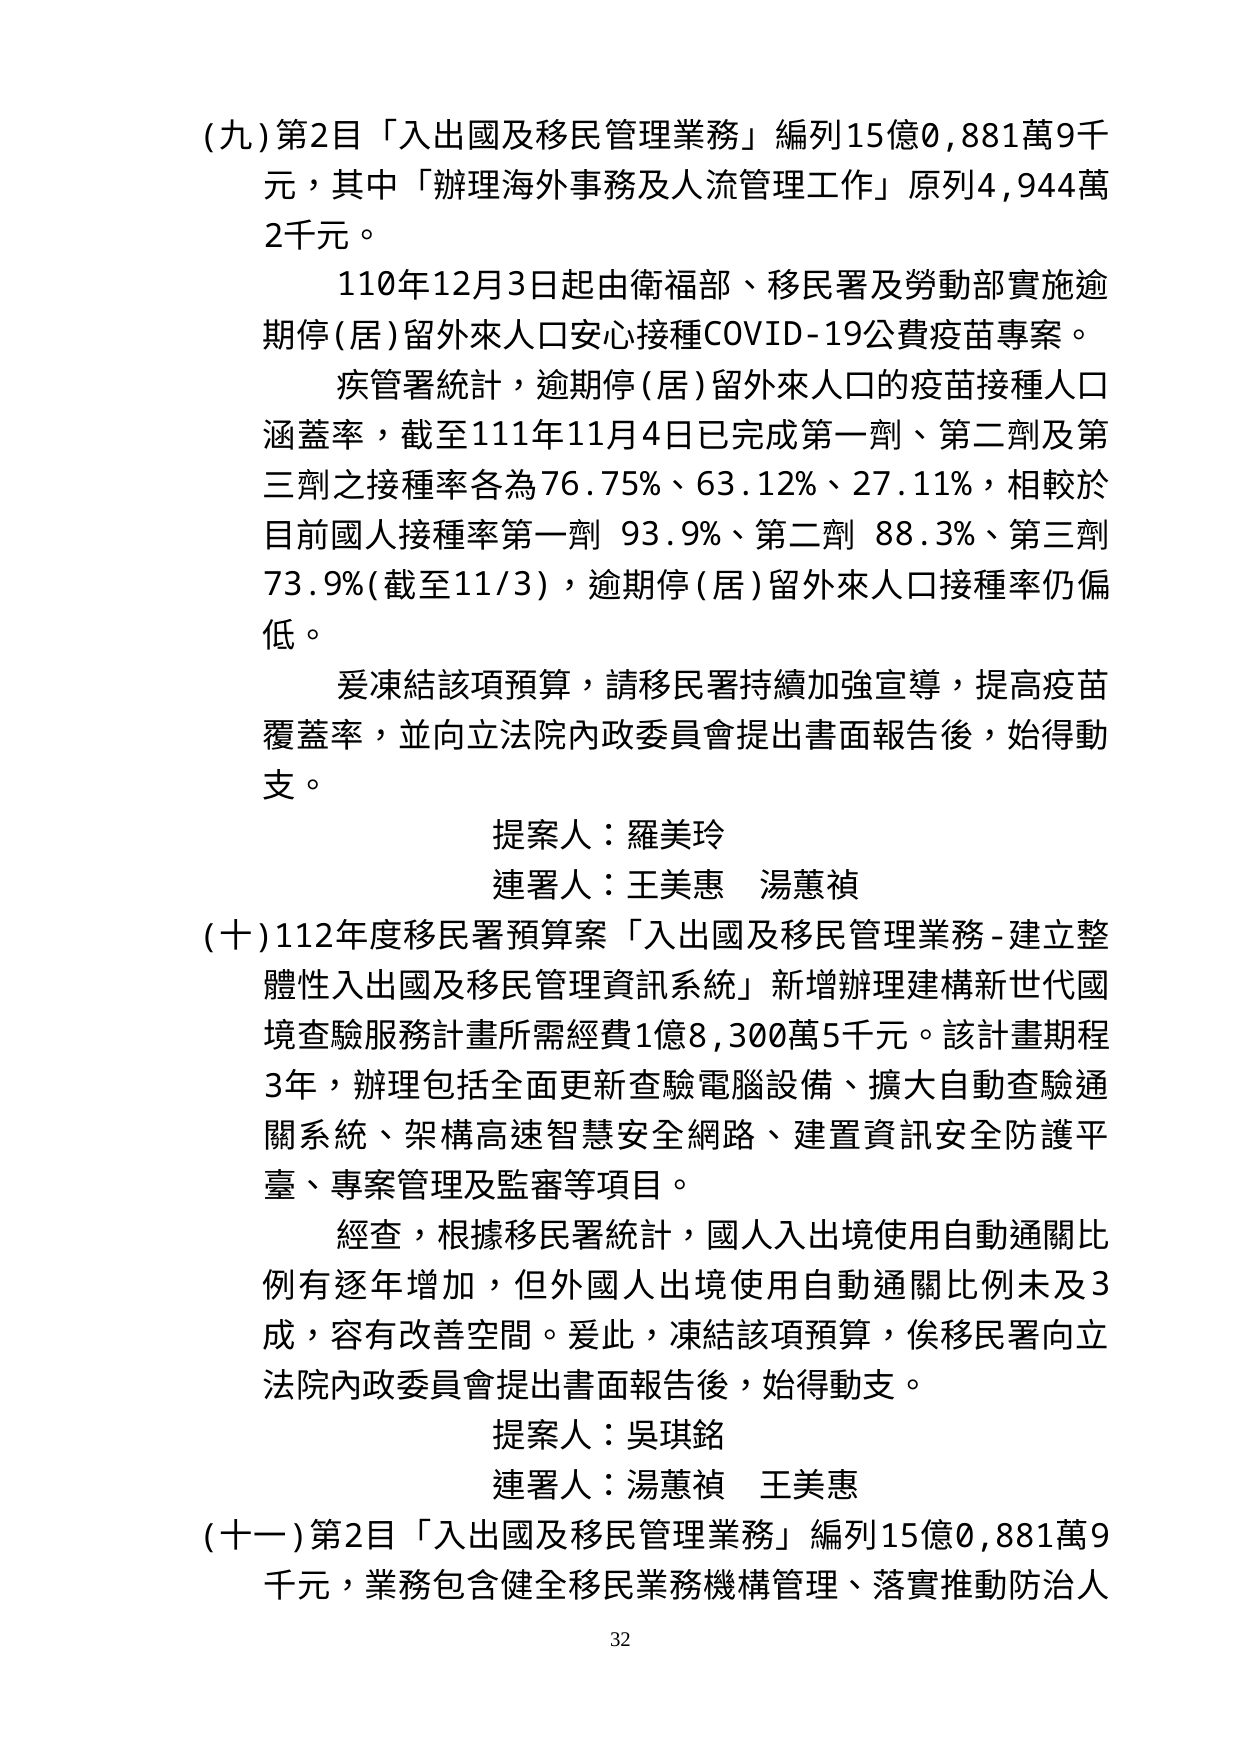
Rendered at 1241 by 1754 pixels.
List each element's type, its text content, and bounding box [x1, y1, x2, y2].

text (九)第2目「入出國及移民管理業務」編列15億0,881萬9千元，其中「辦理海外事務及人流管理工作」原列4,944萬2千元。 [130, 108, 1110, 258]
text 連署人：湯蕙禎 王美惠 [192, 1458, 1205, 1508]
text 經查，根據移民署統計，國人入出境使用自動通關比例有逐年增加，但外國人出境使用自動通關比例未及3成，容有改善空間。爰此，凍結該項預算，俟移民署向立法院內政委員會提出書面報告後，始得動支。 [263, 1208, 1110, 1408]
text 110年12月3日起由衛福部、移民署及勞動部實施逾期停(居)留外來人口安心接種COVID-19公費疫苗專案。 [263, 258, 1110, 358]
text (十一)第2目「入出國及移民管理業務」編列15億0,881萬9千元，業務包含健全移民業務機構管理、落實推動防治人 [130, 1508, 1110, 1608]
text 爰凍結該項預算，請移民署持續加強宣導，提高疫苗覆蓋率，並向立法院內政委員會提出書面報告後，始得動支。 [263, 658, 1110, 808]
text 提案人：吳琪銘 [192, 1408, 1110, 1458]
text (十)112年度移民署預算案「入出國及移民管理業務-建立整體性入出國及移民管理資訊系統」新增辦理建構新世代國境查驗服務計畫所需經費1億8,300萬5千元。該計畫期程3年，辦理包括全面更新查驗電腦設備、擴大自動查驗通關系統、架構高速智慧安全網路、建置資訊安全防護平臺、專案管理及監審等項目。 [130, 908, 1110, 1208]
text 連署人：王美惠 湯蕙禎 [192, 858, 1205, 908]
text 提案人：羅美玲 [192, 808, 1110, 858]
text 疾管署統計，逾期停(居)留外來人口的疫苗接種人口涵蓋率，截至111年11月4日已完成第一劑、第二劑及第三劑之接種率各為76.75%、63.12%、27.11%，相較於目前國人接種率第一劑 93.9%、第二劑 88.3%、第三劑73.9%(截至11/3)，逾期停(居)留外來人口接種率仍偏低。 [263, 358, 1110, 658]
